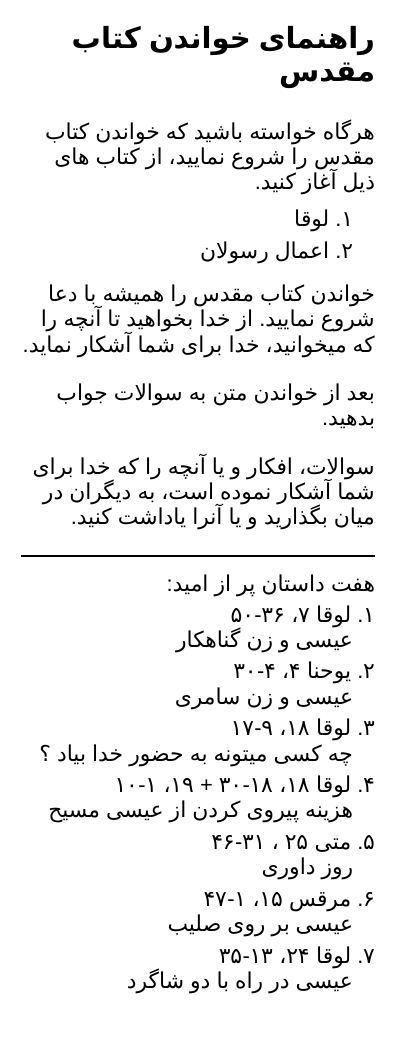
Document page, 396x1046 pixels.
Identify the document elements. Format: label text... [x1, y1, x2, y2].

text بعد از خواندن متن به سوالات جواب بدهید. [21, 380, 375, 431]
text سوالات، افکار و یا آنچه را که خدا برای شما آشکار نموده است، به دیگران در میان بگذارید و یا آنرا یاداشت کنید. [21, 454, 375, 529]
text هزینه پیروی کردن از عیسی مسیح [21, 797, 353, 823]
text روز داوری [21, 854, 353, 879]
text ۵. متی ۲۵ ، ۳۱-۴۶ [21, 829, 375, 854]
text عیسی و زن سامری [21, 684, 353, 709]
text چه کسی میتونه به حضور خدا بیاد ؟ [21, 741, 353, 766]
text عیسی و زن گناهکار [21, 627, 353, 652]
text ٢. یوحنا ۴، ۴-۳۰ [21, 658, 375, 684]
text ١. لوقا [21, 206, 353, 231]
text خواندن کتاب مقدس را همیشه با دعا شروع نمایید. از خدا بخواهید تا آنچه را که میخوانید، خدا برای شما آشکار نماید. [21, 281, 375, 357]
text ۴. لوقا ۱۸، ۱۸-۳۰ + ۱۹، ۱-۱۰ [21, 772, 375, 797]
text ۳. لوقا ۱۸، ۹-۱۷ [21, 715, 375, 741]
text عیسی در راه با دو شاگرد [21, 968, 353, 993]
text عیسی بر روی صلیب [21, 911, 353, 936]
text هرگاه خواسته باشید که خواندن کتاب مقدس را شروع نمایید، از کتاب های ذیل آغاز کنید. [21, 119, 375, 194]
text ۶. مرقس ۱۵، ۱-۴۷ [21, 886, 375, 911]
text ۷. لوقا ۲۴، ۱۳-۳۵ [21, 943, 375, 968]
subtitle راهنمای خواندن کتاب مقدس [21, 21, 375, 88]
text هفت داستان پر از امید: [21, 570, 375, 596]
text ١. لوقا ۷، ۳۶-۵۰ [21, 602, 375, 627]
text ٢. اعمال رسولان [21, 238, 353, 263]
